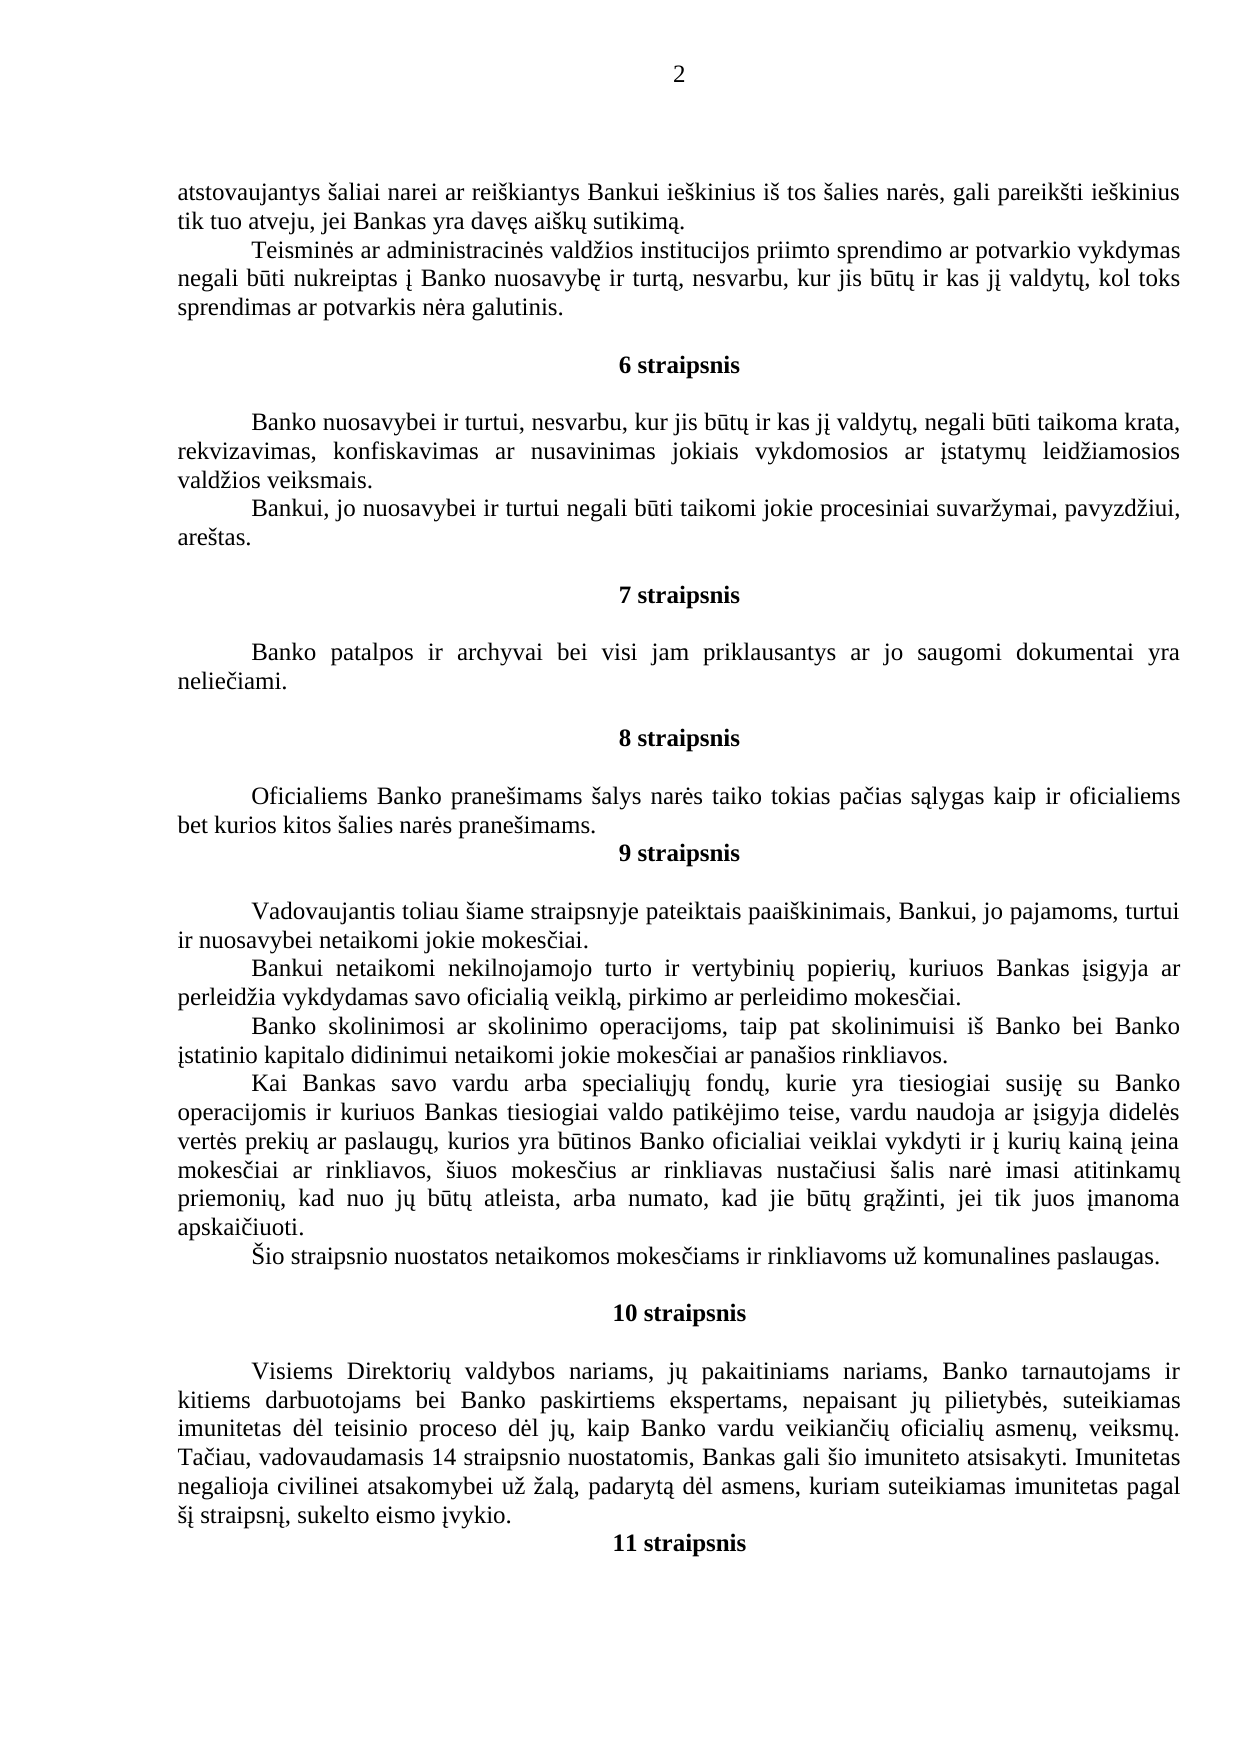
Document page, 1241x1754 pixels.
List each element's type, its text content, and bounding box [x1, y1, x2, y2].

text Banko skolinimosi ar skolinimo operacijoms, taip pat skolinimuisi iš Banko bei Banko įstatinio kapitalo didinimui netaikomi jokie mokesčiai ar panašios rinkliavos. [177, 1011, 1181, 1068]
text Vadovaujantis toliau šiame straipsnyje pateiktais paaiškinimais, Bankui, jo pajamoms, turtui ir nuosavybei netaikomi jokie mokesčiai. [177, 896, 1181, 953]
text 10 straipsnis [177, 1298, 1181, 1327]
text Šio straipsnio nuostatos netaikomos mokesčiams ir rinkliavoms už komunalines paslaugas. [177, 1241, 1181, 1270]
text Bankui netaikomi nekilnojamojo turto ir vertybinių popierių, kuriuos Bankas įsigyja ar perleidžia vykdydamas savo oficialią veiklą, pirkimo ar perleidimo mokesčiai. [177, 953, 1181, 1011]
text Kai Bankas savo vardu arba specialiųjų fondų, kurie yra tiesiogiai susiję su Banko operacijomis ir kuriuos Bankas tiesiogiai valdo patikėjimo teise, vardu naudoja ar įsigyja didelės vertės prekių ar paslaugų, kurios yra būtinos Banko oficialiai veiklai vykdyti ir į kurių kainą įeina mokesčiai ar rinkliavos, šiuos mokesčius ar rinkliavas nustačiusi šalis narė imasi atitinkamų priemonių, kad nuo jų būtų atleista, arba numato, kad jie būtų grąžinti, jei tik juos įmanoma apskaičiuoti. [177, 1068, 1181, 1241]
text 9 straipsnis [177, 838, 1181, 867]
text 6 straipsnis [177, 350, 1181, 378]
text Teisminės ar administracinės valdžios institucijos priimto sprendimo ar potvarkio vykdymas negali būti nukreiptas į Banko nuosavybę ir turtą, nesvarbu, kur jis būtų ir kas jį valdytų, kol toks sprendimas ar potvarkis nėra galutinis. [177, 235, 1181, 321]
text Visiems Direktorių valdybos nariams, jų pakaitiniams nariams, Banko tarnautojams ir kitiems darbuotojams bei Banko paskirtiems ekspertams, nepaisant jų pilietybės, suteikiamas imunitetas dėl teisinio proceso dėl jų, kaip Banko vardu veikiančių oficialių asmenų, veiksmų. Tačiau, vadovaudamasis 14 straipsnio nuostatomis, Bankas gali šio imuniteto atsisakyti. Imunitetas negalioja civilinei atsakomybei už žalą, padarytą dėl asmens, kuriam suteikiamas imunitetas pagal šį straipsnį, sukelto eismo įvykio. [177, 1356, 1181, 1528]
text Oficialiems Banko pranešimams šalys narės taiko tokias pačias sąlygas kaip ir oficialiems bet kurios kitos šalies narės pranešimams. [177, 781, 1181, 838]
text atstovaujantys šaliai narei ar reiškiantys Bankui ieškinius iš tos šalies narės, gali pareikšti ieškinius tik tuo atveju, jei Bankas yra davęs aiškų sutikimą. [177, 177, 1181, 235]
text 8 straipsnis [177, 723, 1181, 752]
text Banko patalpos ir archyvai bei visi jam priklausantys ar jo saugomi dokumentai yra neliečiami. [177, 637, 1181, 695]
text 7 straipsnis [177, 580, 1181, 608]
text Bankui, jo nuosavybei ir turtui negali būti taikomi jokie procesiniai suvaržymai, pavyzdžiui, areštas. [177, 493, 1181, 551]
text Banko nuosavybei ir turtui, nesvarbu, kur jis būtų ir kas jį valdytų, negali būti taikoma krata, rekvizavimas, konfiskavimas ar nusavinimas jokiais vykdomosios ar įstatymų leidžiamosios valdžios veiksmais. [177, 407, 1181, 493]
text 11 straipsnis [177, 1528, 1181, 1557]
